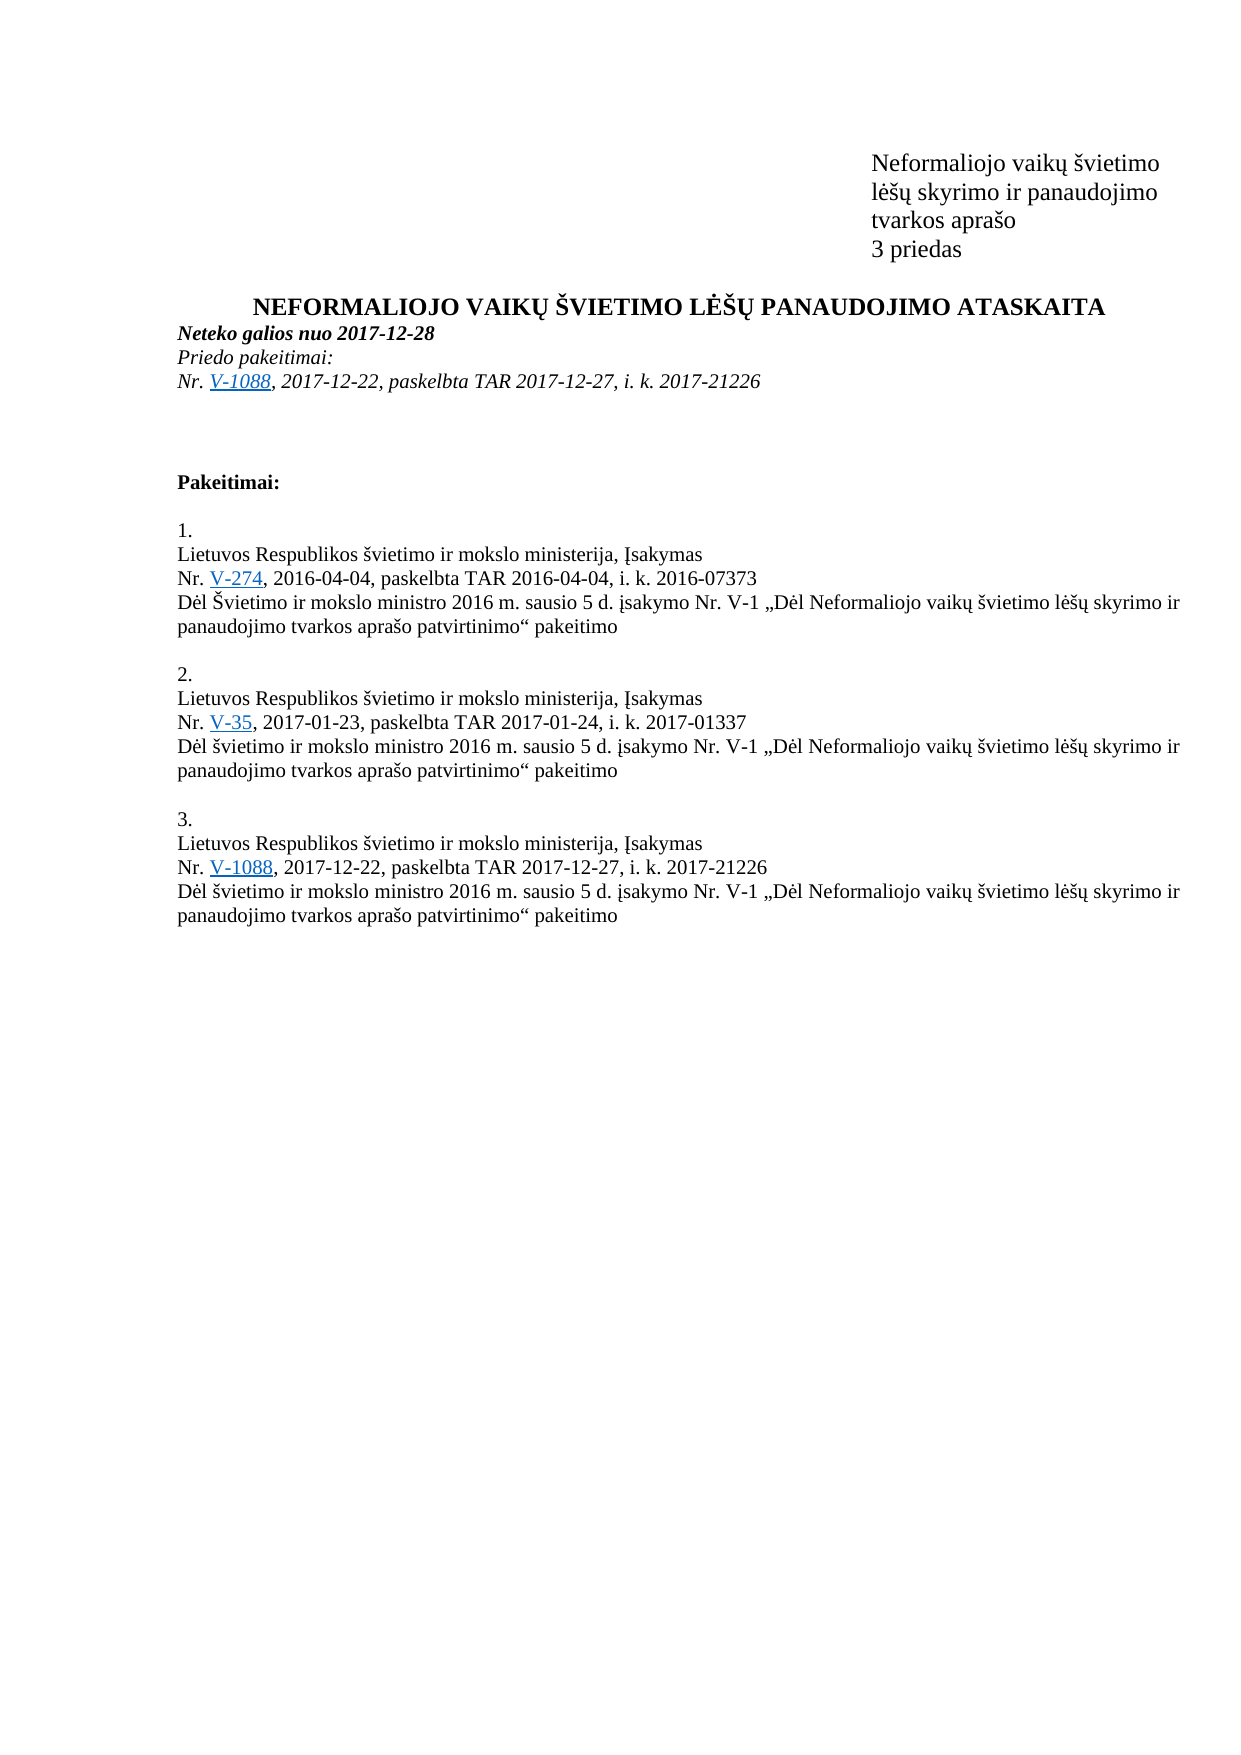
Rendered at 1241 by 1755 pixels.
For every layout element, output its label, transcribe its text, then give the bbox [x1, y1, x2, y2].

text 2. [177, 662, 1182, 686]
text NEFORMALIOJO VAIKŲ ŠVIETIMO LĖŠŲ PANAUDOJIMO ATASKAITA [177, 292, 1182, 321]
text 3 priedas [177, 234, 1182, 263]
text Dėl švietimo ir mokslo ministro 2016 m. sausio 5 d. įsakymo Nr. V-1 „Dėl Neformaliojo vaikų švietimo lėšų skyrimo ir panaudojimo tvarkos aprašo patvirtinimo“ pakeitimo [177, 734, 1182, 782]
text Lietuvos Respublikos švietimo ir mokslo ministerija, Įsakymas [177, 831, 1182, 854]
text tvarkos aprašo [177, 206, 1182, 234]
text Nr. V-274, 2016-04-04, paskelbta TAR 2016-04-04, i. k. 2016-07373 [177, 566, 1182, 590]
text 3. [177, 806, 1182, 831]
text Nr. V-1088, 2017-12-22, paskelbta TAR 2017-12-27, i. k. 2017-21226 [177, 854, 1182, 879]
text Nr. V-35, 2017-01-23, paskelbta TAR 2017-01-24, i. k. 2017-01337 [177, 710, 1182, 734]
text Neteko galios nuo 2017-12-28 [177, 321, 1182, 344]
text lėšų skyrimo ir panaudojimo [177, 177, 1182, 206]
text Lietuvos Respublikos švietimo ir mokslo ministerija, Įsakymas [177, 686, 1182, 710]
text Dėl švietimo ir mokslo ministro 2016 m. sausio 5 d. įsakymo Nr. V-1 „Dėl Neformaliojo vaikų švietimo lėšų skyrimo ir panaudojimo tvarkos aprašo patvirtinimo“ pakeitimo [177, 879, 1182, 927]
text Dėl Švietimo ir mokslo ministro 2016 m. sausio 5 d. įsakymo Nr. V-1 „Dėl Neformaliojo vaikų švietimo lėšų skyrimo ir panaudojimo tvarkos aprašo patvirtinimo“ pakeitimo [177, 590, 1182, 638]
text Priedo pakeitimai: [177, 344, 1182, 369]
text 1. [177, 518, 1182, 542]
text Lietuvos Respublikos švietimo ir mokslo ministerija, Įsakymas [177, 542, 1182, 566]
text Pakeitimai: [177, 469, 1182, 494]
text Neformaliojo vaikų švietimo [177, 148, 1182, 177]
text Nr. V-1088, 2017-12-22, paskelbta TAR 2017-12-27, i. k. 2017-21226 [177, 369, 1182, 393]
